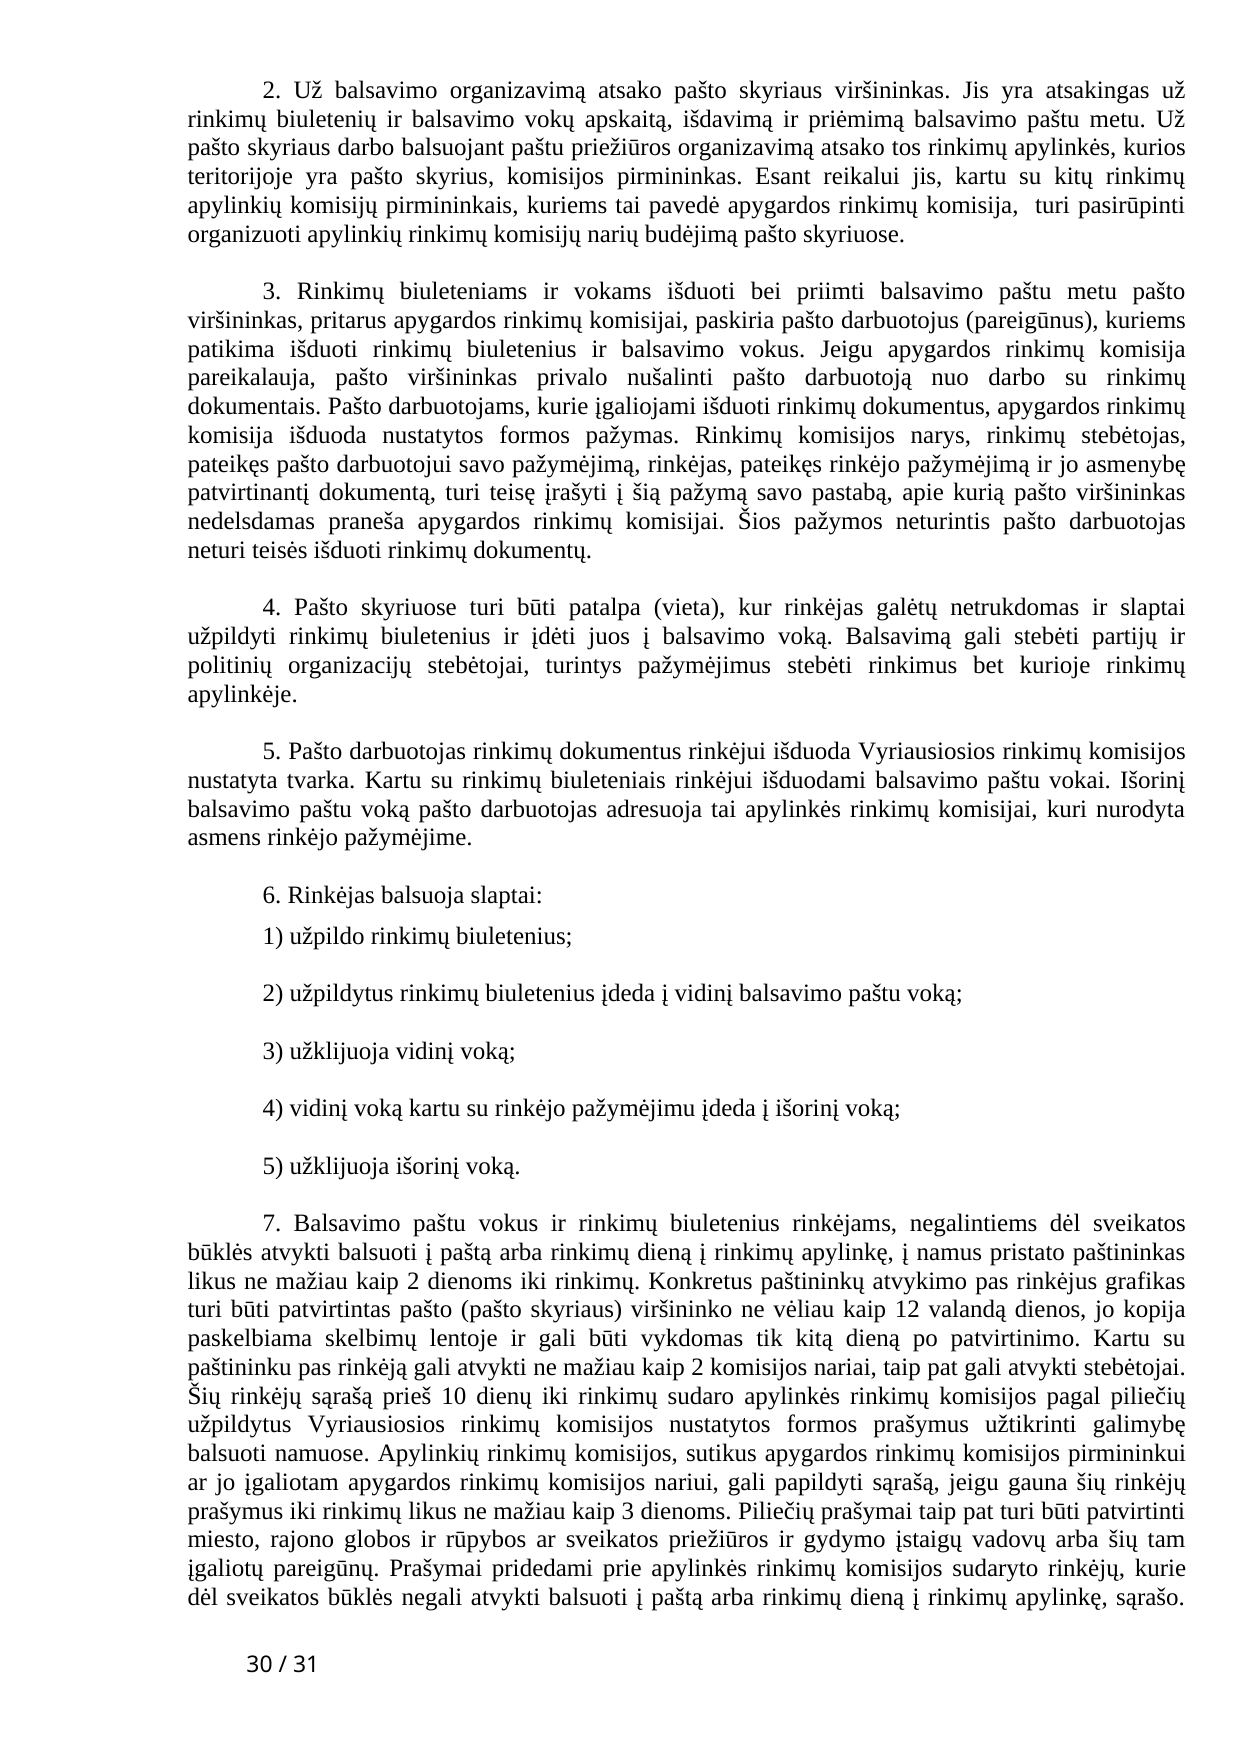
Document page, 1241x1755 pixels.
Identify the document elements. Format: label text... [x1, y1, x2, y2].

text 6. Rinkėjas balsuoja slaptai: [187, 880, 1187, 909]
text 5. Pašto darbuotojas rinkimų dokumentus rinkėjui išduoda Vyriausiosios rinkimų komisijos nustatyta tvarka. Kartu su rinkimų biuleteniais rinkėjui išduodami balsavimo paštu vokai. Išorinį balsavimo paštu voką pašto darbuotojas adresuoja tai apylinkės rinkimų komisijai, kuri nurodyta asmens rinkėjo pažymėjime. [187, 736, 1187, 851]
text 4) vidinį voką kartu su rinkėjo pažymėjimu įdeda į išorinį voką; [187, 1093, 1187, 1122]
text 2) užpildytus rinkimų biuletenius įdeda į vidinį balsavimo paštu voką; [187, 978, 1187, 1007]
text 3) užklijuoja vidinį voką; [187, 1036, 1187, 1064]
text 5) užklijuoja išorinį voką. [187, 1151, 1187, 1179]
text 1) užpildo rinkimų biuletenius; [187, 921, 1187, 949]
text 3. Rinkimų biuleteniams ir vokams išduoti bei priimti balsavimo paštu metu pašto viršininkas, pritarus apygardos rinkimų komisijai, paskiria pašto darbuotojus (pareigūnus), kuriems patikima išduoti rinkimų biuletenius ir balsavimo vokus. Jeigu apygardos rinkimų komisija pareikalauja, pašto viršininkas privalo nušalinti pašto darbuotoją nuo darbo su rinkimų dokumentais. Pašto darbuotojams, kurie įgaliojami išduoti rinkimų dokumentus, apygardos rinkimų komisija išduoda nustatytos formos pažymas. Rinkimų komisijos narys, rinkimų stebėtojas, pateikęs pašto darbuotojui savo pažymėjimą, rinkėjas, pateikęs rinkėjo pažymėjimą ir jo asmenybę patvirtinantį dokumentą, turi teisę įrašyti į šią pažymą savo pastabą, apie kurią pašto viršininkas nedelsdamas praneša apygardos rinkimų komisijai. Šios pažymos neturintis pašto darbuotojas neturi teisės išduoti rinkimų dokumentų. [187, 276, 1187, 564]
text 2. Už balsavimo organizavimą atsako pašto skyriaus viršininkas. Jis yra atsakingas už rinkimų biuletenių ir balsavimo vokų apskaitą, išdavimą ir priėmimą balsavimo paštu metu. Už pašto skyriaus darbo balsuojant paštu priežiūros organizavimą atsako tos rinkimų apylinkės, kurios teritorijoje yra pašto skyrius, komisijos pirmininkas. Esant reikalui jis, kartu su kitų rinkimų apylinkių komisijų pirmininkais, kuriems tai pavedė apygardos rinkimų komisija, turi pasirūpinti organizuoti apylinkių rinkimų komisijų narių budėjimą pašto skyriuose. [187, 75, 1187, 247]
text 7. Balsavimo paštu vokus ir rinkimų biuletenius rinkėjams, negalintiems dėl sveikatos būklės atvykti balsuoti į paštą arba rinkimų dieną į rinkimų apylinkę, į namus pristato paštininkas likus ne mažiau kaip 2 dienoms iki rinkimų. Konkretus paštininkų atvykimo pas rinkėjus grafikas turi būti patvirtintas pašto (pašto skyriaus) viršininko ne vėliau kaip 12 valandą dienos, jo kopija paskelbiama skelbimų lentoje ir gali būti vykdomas tik kitą dieną po patvirtinimo. Kartu su paštininku pas rinkėją gali atvykti ne mažiau kaip 2 komisijos nariai, taip pat gali atvykti stebėtojai. Šių rinkėjų sąrašą prieš 10 dienų iki rinkimų sudaro apylinkės rinkimų komisijos pagal piliečių užpildytus Vyriausiosios rinkimų komisijos nustatytos formos prašymus užtikrinti galimybę balsuoti namuose. Apylinkių rinkimų komisijos, sutikus apygardos rinkimų komisijos pirmininkui ar jo įgaliotam apygardos rinkimų komisijos nariui, gali papildyti sąrašą, jeigu gauna šių rinkėjų prašymus iki rinkimų likus ne mažiau kaip 3 dienoms. Piliečių prašymai taip pat turi būti patvirtinti miesto, rajono globos ir rūpybos ar sveikatos priežiūros ir gydymo įstaigų vadovų arba šių tam įgaliotų pareigūnų. Prašymai pridedami prie apylinkės rinkimų komisijos sudaryto rinkėjų, kurie dėl sveikatos būklės negali atvykti balsuoti į paštą arba rinkimų dieną į rinkimų apylinkę, sąrašo. [187, 1208, 1187, 1611]
text 4. Pašto skyriuose turi būti patalpa (vieta), kur rinkėjas galėtų netrukdomas ir slaptai užpildyti rinkimų biuletenius ir įdėti juos į balsavimo voką. Balsavimą gali stebėti partijų ir politinių organizacijų stebėtojai, turintys pažymėjimus stebėti rinkimus bet kurioje rinkimų apylinkėje. [187, 592, 1187, 707]
